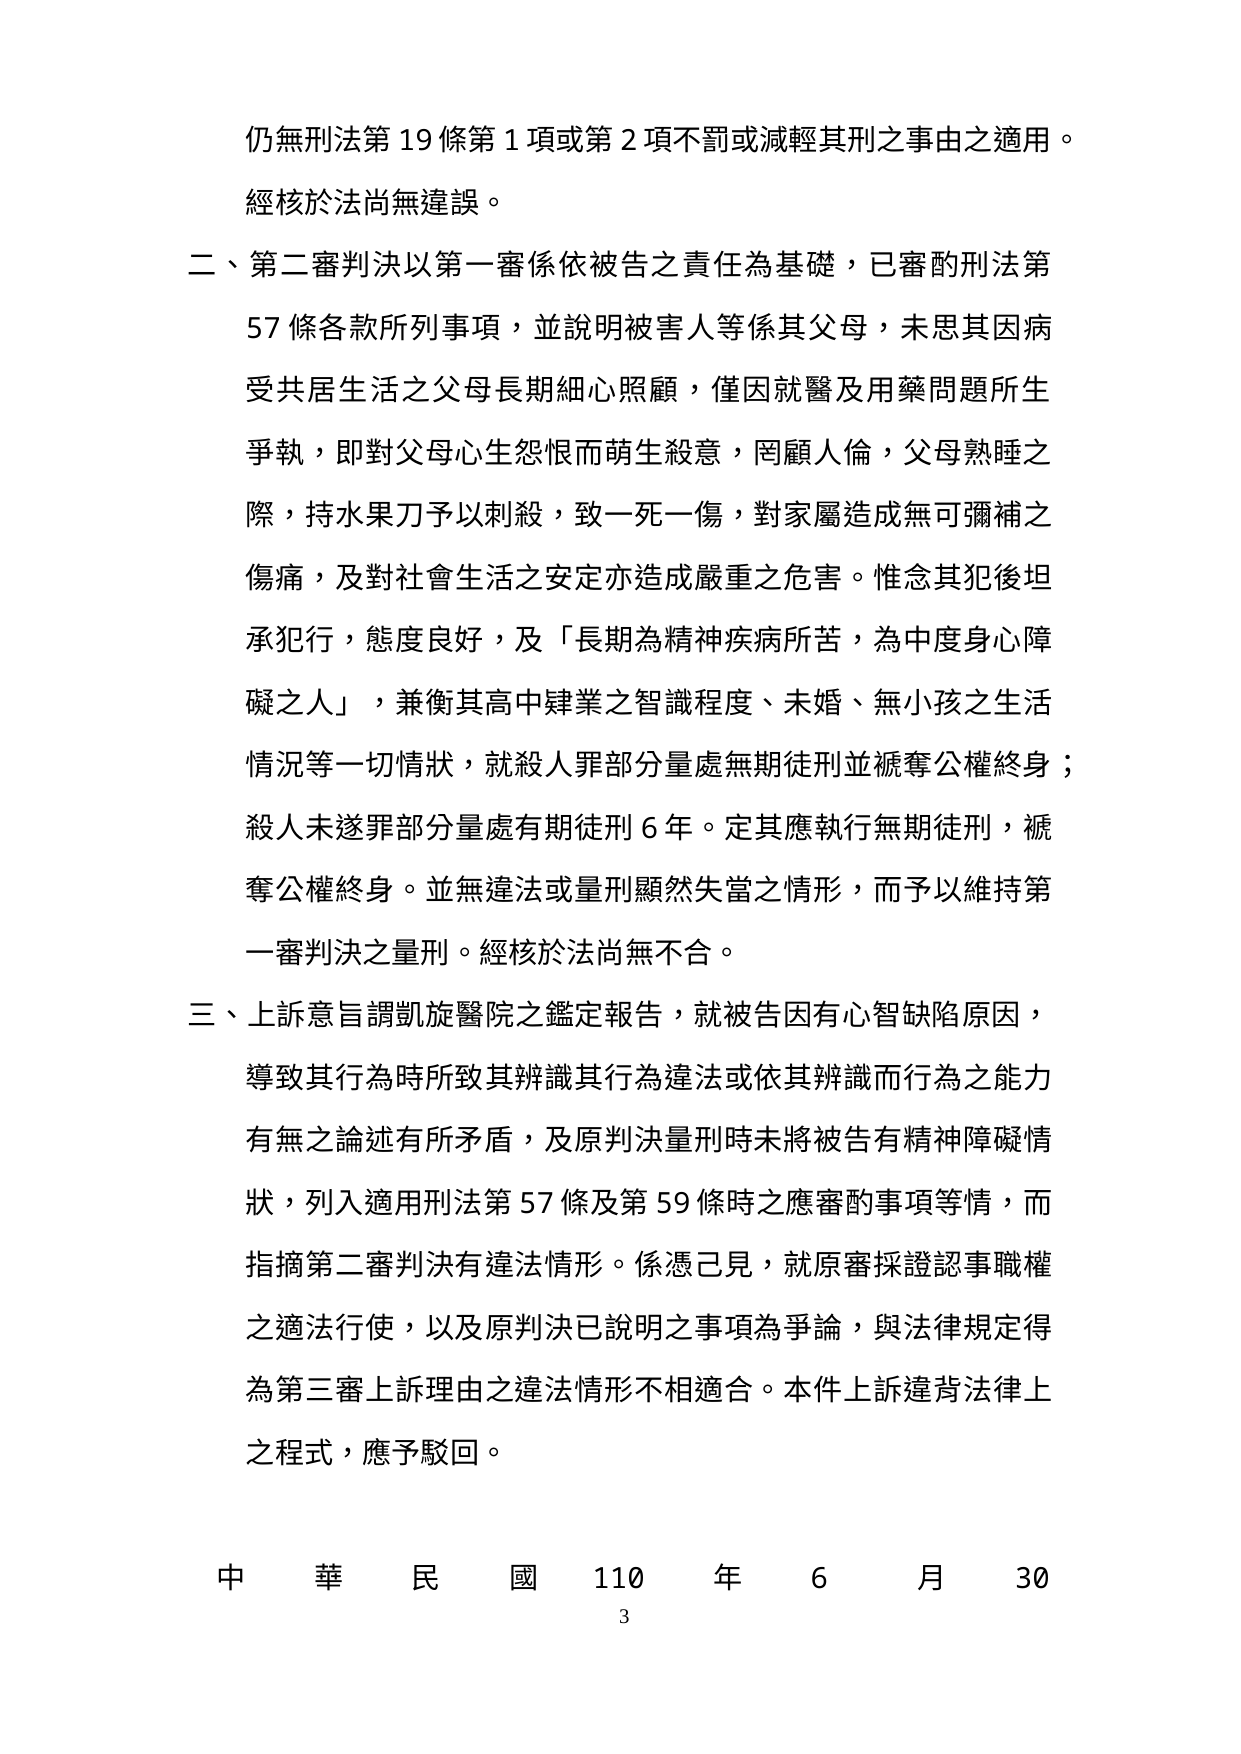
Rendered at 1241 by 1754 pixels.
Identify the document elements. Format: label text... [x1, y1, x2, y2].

text 一、第二審判決依被告之警詢供述及被害人陳○明之證述，說明 被告屢因就醫及用藥問題，與其之父母發生糾紛而心生怨恨，於行為前早萌生殺害父母之動機與犯意，案發前之精神狀況正常無異狀，其係自我決定本件之犯意；且依被告之犯罪計畫及犯案過程，其係經理性分析與計畫後，再擬定明確而有效之步驟而為犯案。況案發時其父母均已熟睡，自無與其發生衝突或糾紛，自難認其於案發當時，有因心智缺陷，導致其辨識其行為違法或依其辨識而行為之能力有顯著減低，及因受刺激，導致病發或情緒激動致無法辨識或控制其行為之處等情。因而參採高雄市立凱旋醫院（下稱凱旋醫院）所為被告犯罪行為時，因其心智缺陷，致其辨識其行為違法或依其辨識而行為之能力有減低，但未達顯著減低之鑑定結論後，經綜合認定，被告雖患有鬱症、持續性憂鬱症與中度智能不足之生理疾病，然本件仍無刑法第19條第1項或第2項不罰或減輕其刑之事由之適用。經核於法尚無違誤。 [187, 96, 1053, 221]
text 三、上訴意旨謂凱旋醫院之鑑定報告，就被告因有心智缺陷原因，導致其行為時所致其辨識其行為違法或依其辨識而行為之能力有無之論述有所矛盾，及原判決量刑時未將被告有精神障礙情狀，列入適用刑法第57條及第59條時之應審酌事項等情，而指摘第二審判決有違法情形。係憑己見，就原審採證認事職權之適法行使，以及原判決已說明之事項為爭論，與法律規定得為第三審上訴理由之違法情形不相適合。本件上訴違背法律上之程式，應予駁回。 [187, 971, 1053, 1471]
text 中 華 民 國 110 年 6 月 30 [187, 1534, 1053, 1596]
text 二、第二審判決以第一審係依被告之責任為基礎，已審酌刑法第 57條各款所列事項，並說明被害人等係其父母，未思其因病 受共居生活之父母長期細心照顧，僅因就醫及用藥問題所生 爭執，即對父母心生怨恨而萌生殺意，罔顧人倫，父母熟睡之際，持水果刀予以刺殺，致一死一傷，對家屬造成無可彌補之傷痛，及對社會生活之安定亦造成嚴重之危害。惟念其犯後坦承犯行，態度良好，及「長期為精神疾病所苦，為中度身心障礙之人」，兼衡其高中肄業之智識程度、未婚、無小孩之生活情況等一切情狀，就殺人罪部分量處無期徒刑並褫奪公權終身；殺人未遂罪部分量處有期徒刑6年。定其應執行無期徒刑，褫奪公權終身。並無違法或量刑顯然失當之情形，而予以維持第一審判決之量刑。經核於法尚無不合。 [187, 221, 1053, 971]
